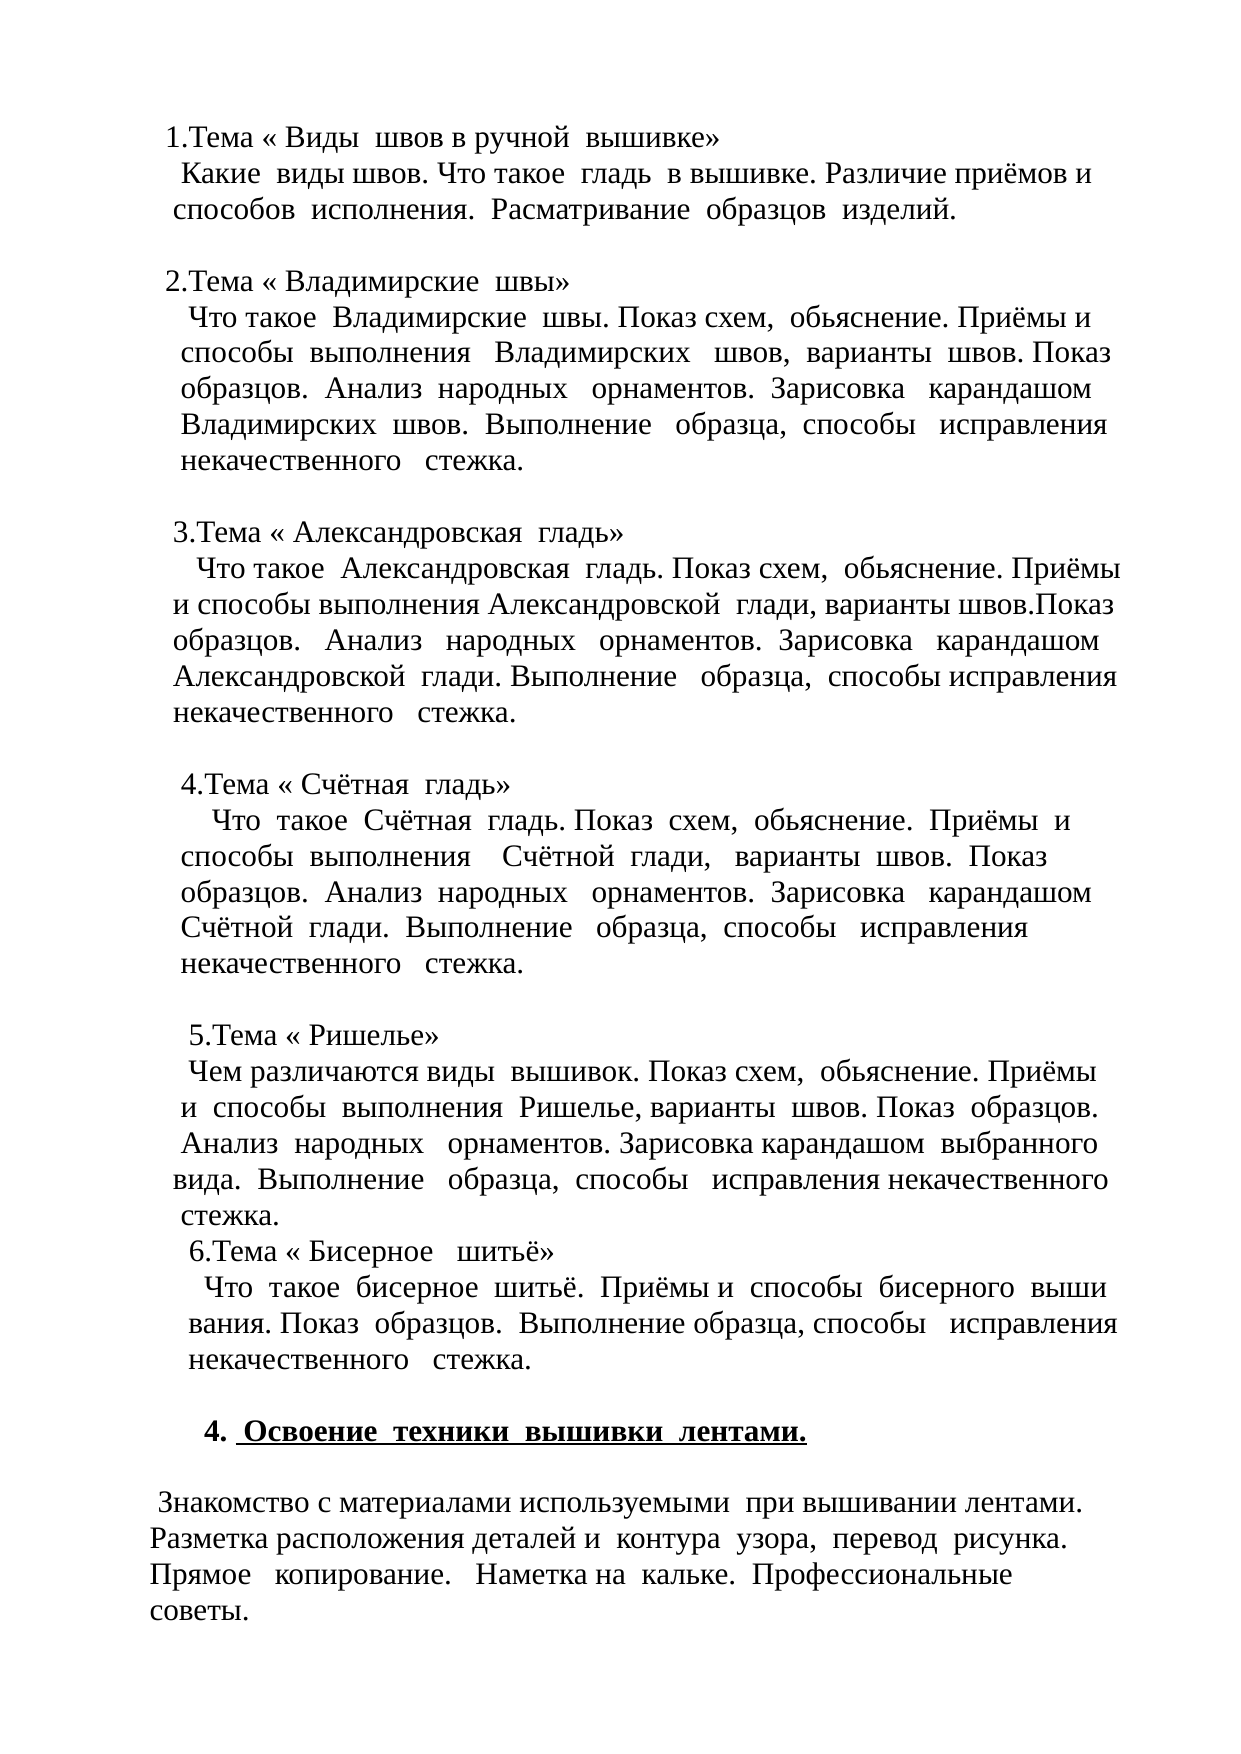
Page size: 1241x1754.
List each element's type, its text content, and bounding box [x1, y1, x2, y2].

text Разметка расположения деталей и контура узора, перевод рисунка. [118, 1520, 1122, 1556]
text Что такое бисерное шитьё. Приёмы и способы бисерного выши [118, 1268, 1122, 1304]
text Счётной глади. Выполнение образца, способы исправления [118, 909, 1122, 945]
text Что такое Александровская гладь. Показ схем, обьяснение. Приёмы [118, 549, 1122, 585]
text стежка. [118, 1196, 1122, 1232]
text Александровской глади. Выполнение образца, способы исправления [118, 657, 1122, 693]
text советы. [118, 1592, 1122, 1627]
text некачественного стежка. [118, 693, 1122, 729]
text 4.Тема « Счётная гладь» [118, 765, 1122, 801]
text способов исполнения. Расматривание образцов изделий. [118, 190, 1122, 226]
text Знакомство с материалами используемыми при вышивании лентами. [118, 1484, 1122, 1520]
text некачественного стежка. [118, 945, 1122, 981]
text Анализ народных орнаментов. Зарисовка карандашом выбранного [118, 1124, 1122, 1160]
text способы выполнения Счётной глади, варианты швов. Показ [118, 837, 1122, 873]
text Какие виды швов. Что такое гладь в вышивке. Различие приёмов и [118, 154, 1122, 190]
text вида. Выполнение образца, способы исправления некачественного [118, 1160, 1122, 1196]
text Что такое Счётная гладь. Показ схем, обьяснение. Приёмы и [118, 801, 1122, 837]
text Что такое Владимирские швы. Показ схем, обьяснение. Приёмы и [118, 298, 1122, 334]
text и способы выполнения Александровской глади, варианты швов.Показ [118, 585, 1122, 621]
text вания. Показ образцов. Выполнение образца, способы исправления [118, 1304, 1122, 1340]
text Владимирских швов. Выполнение образца, способы исправления [118, 406, 1122, 442]
text образцов. Анализ народных орнаментов. Зарисовка карандашом [118, 621, 1122, 657]
text 2.Тема « Владимирские швы» [118, 262, 1122, 298]
text некачественного стежка. [118, 1340, 1122, 1376]
text Чем различаются виды вышивок. Показ схем, обьяснение. Приёмы [118, 1052, 1122, 1088]
text 4. Освоение техники вышивки лентами. [118, 1412, 1122, 1448]
text образцов. Анализ народных орнаментов. Зарисовка карандашом [118, 873, 1122, 909]
text 5.Тема « Ришелье» [118, 1017, 1122, 1052]
text способы выполнения Владимирских швов, варианты швов. Показ [118, 334, 1122, 370]
text Прямое копирование. Наметка на кальке. Профессиональные [118, 1556, 1122, 1592]
text некачественного стежка. [118, 442, 1122, 477]
text 3.Тема « Александровская гладь» [118, 513, 1122, 549]
text образцов. Анализ народных орнаментов. Зарисовка карандашом [118, 370, 1122, 406]
text 6.Тема « Бисерное шитьё» [118, 1232, 1122, 1268]
text и способы выполнения Ришелье, варианты швов. Показ образцов. [118, 1088, 1122, 1124]
text 1.Тема « Виды швов в ручной вышивке» [118, 118, 1122, 154]
